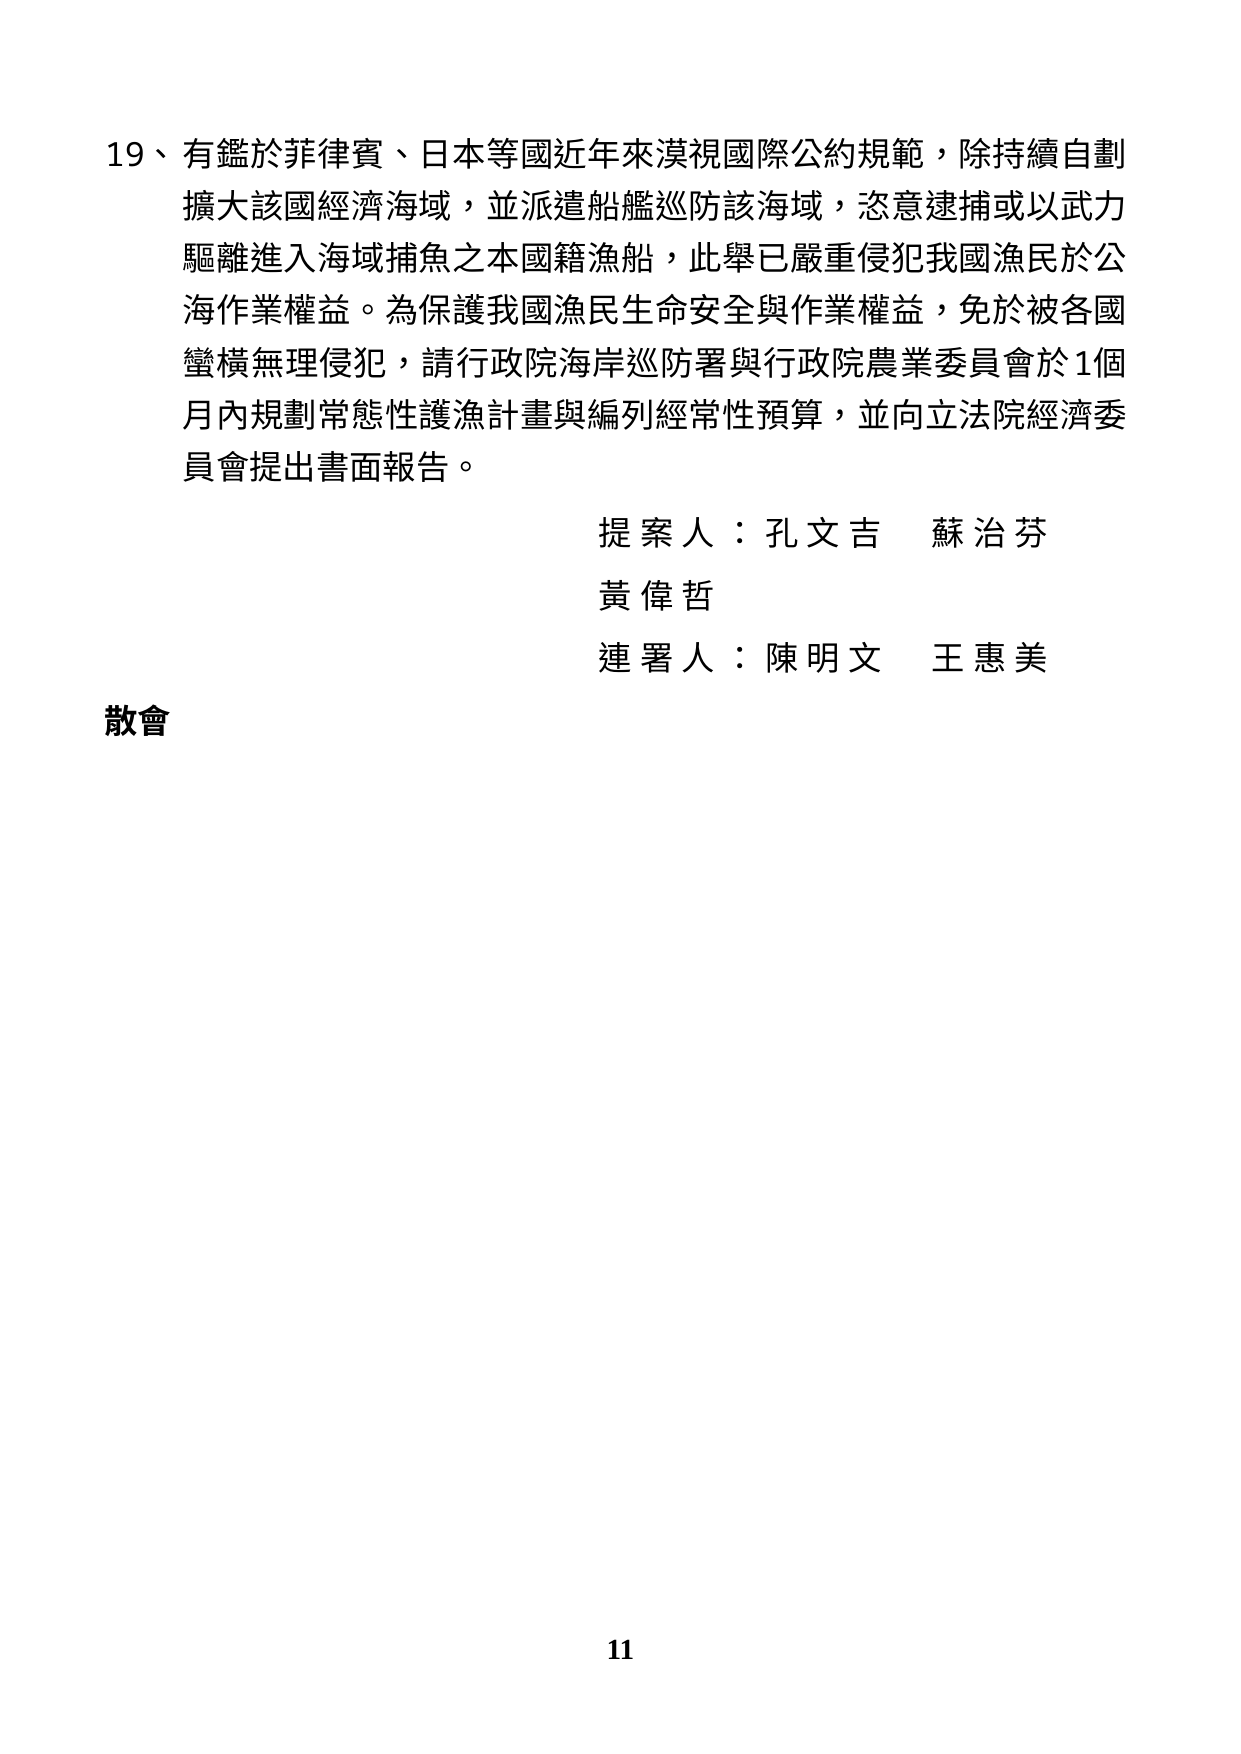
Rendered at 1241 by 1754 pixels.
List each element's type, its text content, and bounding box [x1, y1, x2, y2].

text 提案人：孔文吉 蘇治芬 黃偉哲 [589, 489, 1105, 614]
list 有鑑於菲律賓、日本等國近年來漠視國際公約規範，除持續自劃擴大該國經濟海域，並派遣船艦巡防該海域，恣意逮捕或以武力驅離進入海域捕魚之本國籍漁船，此舉已嚴重侵犯我國漁民於公海作業權益。為保護我國漁民生命安全與作業權益，免於被各國蠻橫無理侵犯，請行政院海岸巡防署與行政院農業委員會於1個月內規劃常態性護漁計畫與編列經常性預算，並向立法院經濟委員會提出書面報告。 [104, 125, 1127, 489]
text 連署人：陳明文 王惠美 [589, 614, 1105, 677]
text 散會 [1, 692, 1136, 744]
